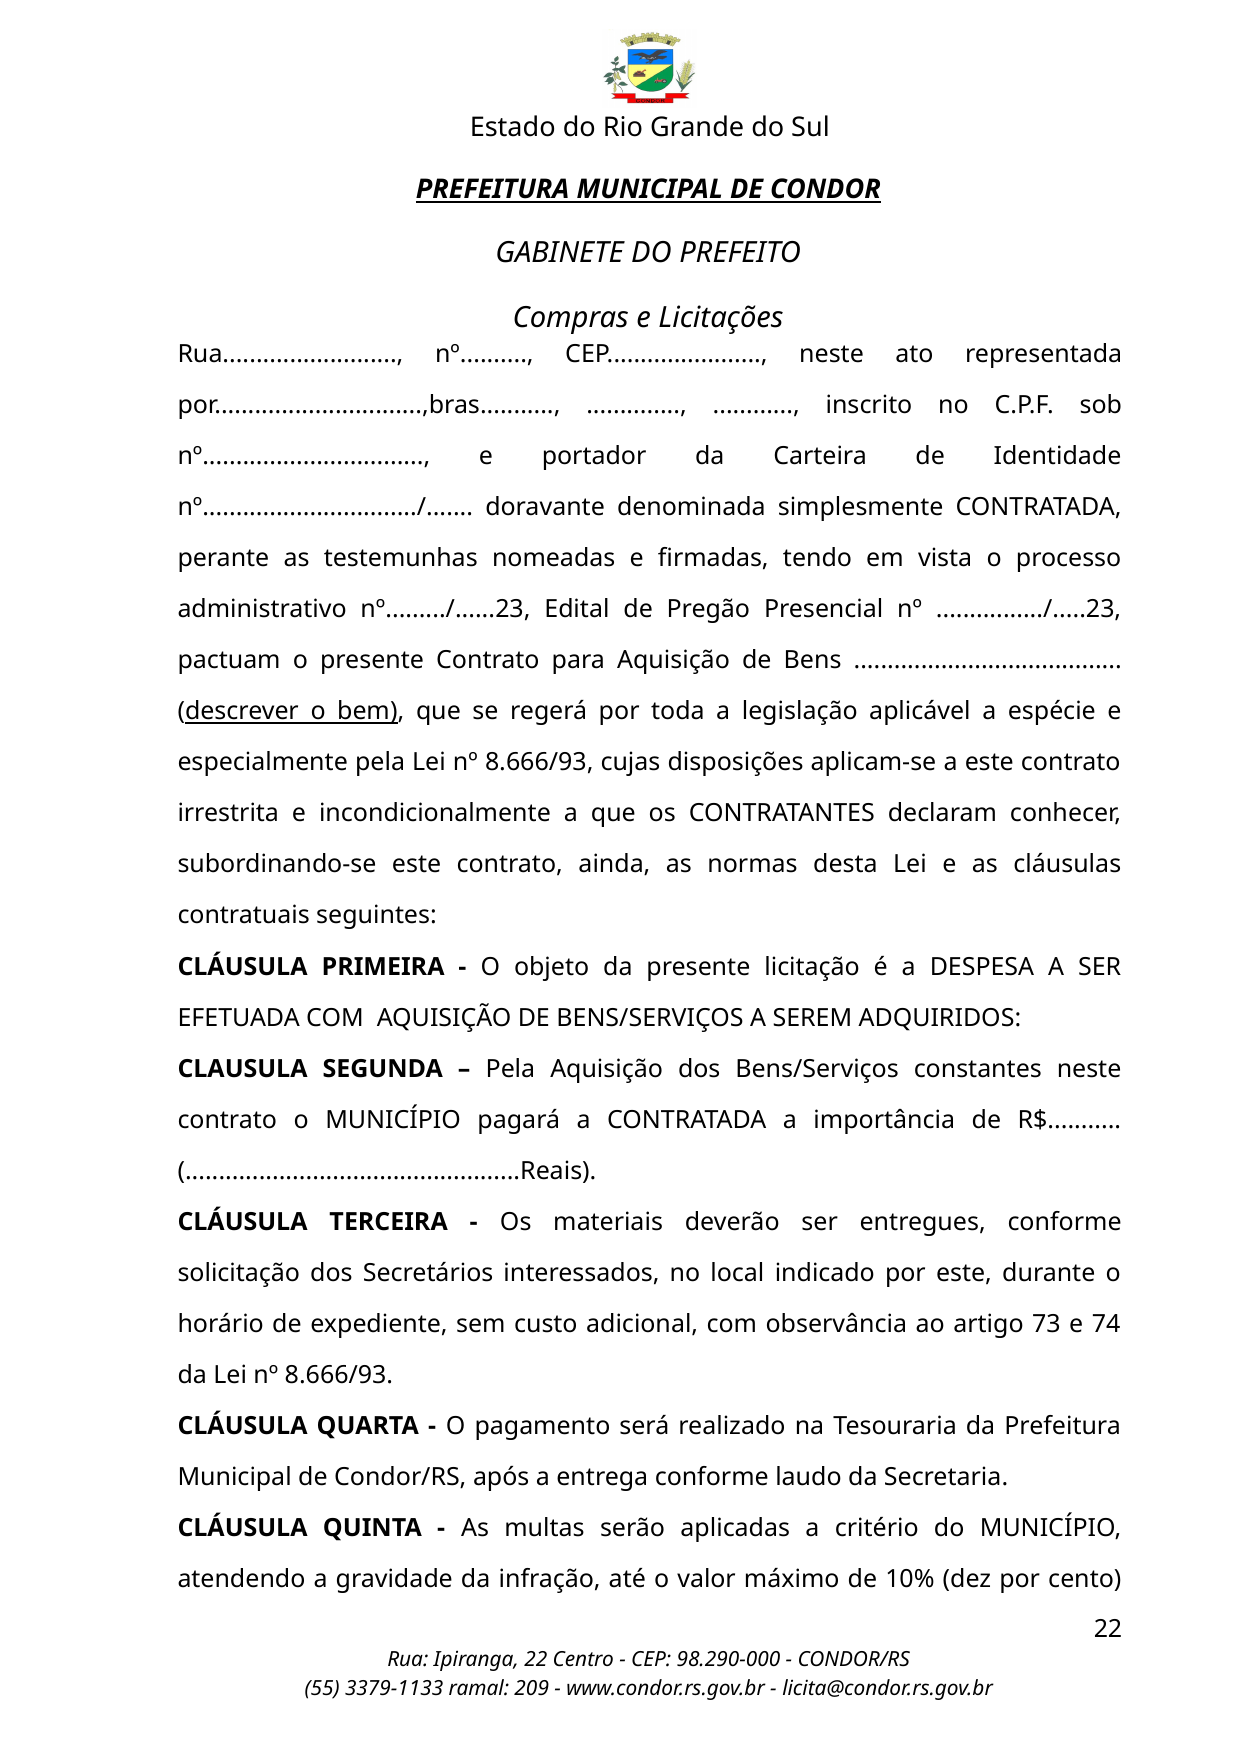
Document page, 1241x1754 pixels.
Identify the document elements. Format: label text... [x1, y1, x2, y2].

text CLÁUSULA QUINTA - As multas serão aplicadas a critério do MUNICÍPIO, atendendo a gravidade da infração, até o valor máximo de 10% (dez por cento) [177, 1510, 1122, 1595]
text CLÁUSULA QUARTA - O pagamento será realizado na Tesouraria da Prefeitura Municipal de Condor/RS, após a entrega conforme laudo da Secretaria. [177, 1408, 1122, 1493]
text CLÁUSULA TERCEIRA - Os materiais deverão ser entregues, conforme solicitação dos Secretários interessados, no local indicado por este, durante o horário de expediente, sem custo adicional, com observância ao artigo 73 e 74 da Lei nº 8.666/93. [177, 1203, 1122, 1391]
text Rua.........................., nº.........., CEP......................., neste ato representada por...............................,bras..........., .............., ............, inscrito no C.P.F. sob nº................................., e portador da Carteira de Identidade nº................................/....... doravante denominada simplesmente CONTRATADA, perante as testemunhas nomeadas e firmadas, tendo em vista o processo administrativo nº........./......23, Edital de Pregão Presencial nº ................/.....23, pactuam o presente Contrato para Aquisição de Bens ........................................ (descrever o bem), que se regerá por toda a legislação aplicável a espécie e especialmente pela Lei nº 8.666/93, cujas disposições aplicam-se a este contrato irrestrita e incondicionalmente a que os CONTRATANTES declaram conhecer, subordinando-se este contrato, ainda, as normas desta Lei e as cláusulas contratuais seguintes: [177, 336, 1122, 931]
text CLAUSULA SEGUNDA – Pela Aquisição dos Bens/Serviços constantes neste contrato o MUNICÍPIO pagará a CONTRATADA a importância de R$........... (..................................................Reais). [177, 1050, 1122, 1186]
text CLÁUSULA PRIMEIRA - O objeto da presente licitação é a DESPESA A SER EFETUADA COM AQUISIÇÃO DE BENS/SERVIÇOS A SEREM ADQUIRIDOS: [177, 948, 1122, 1033]
